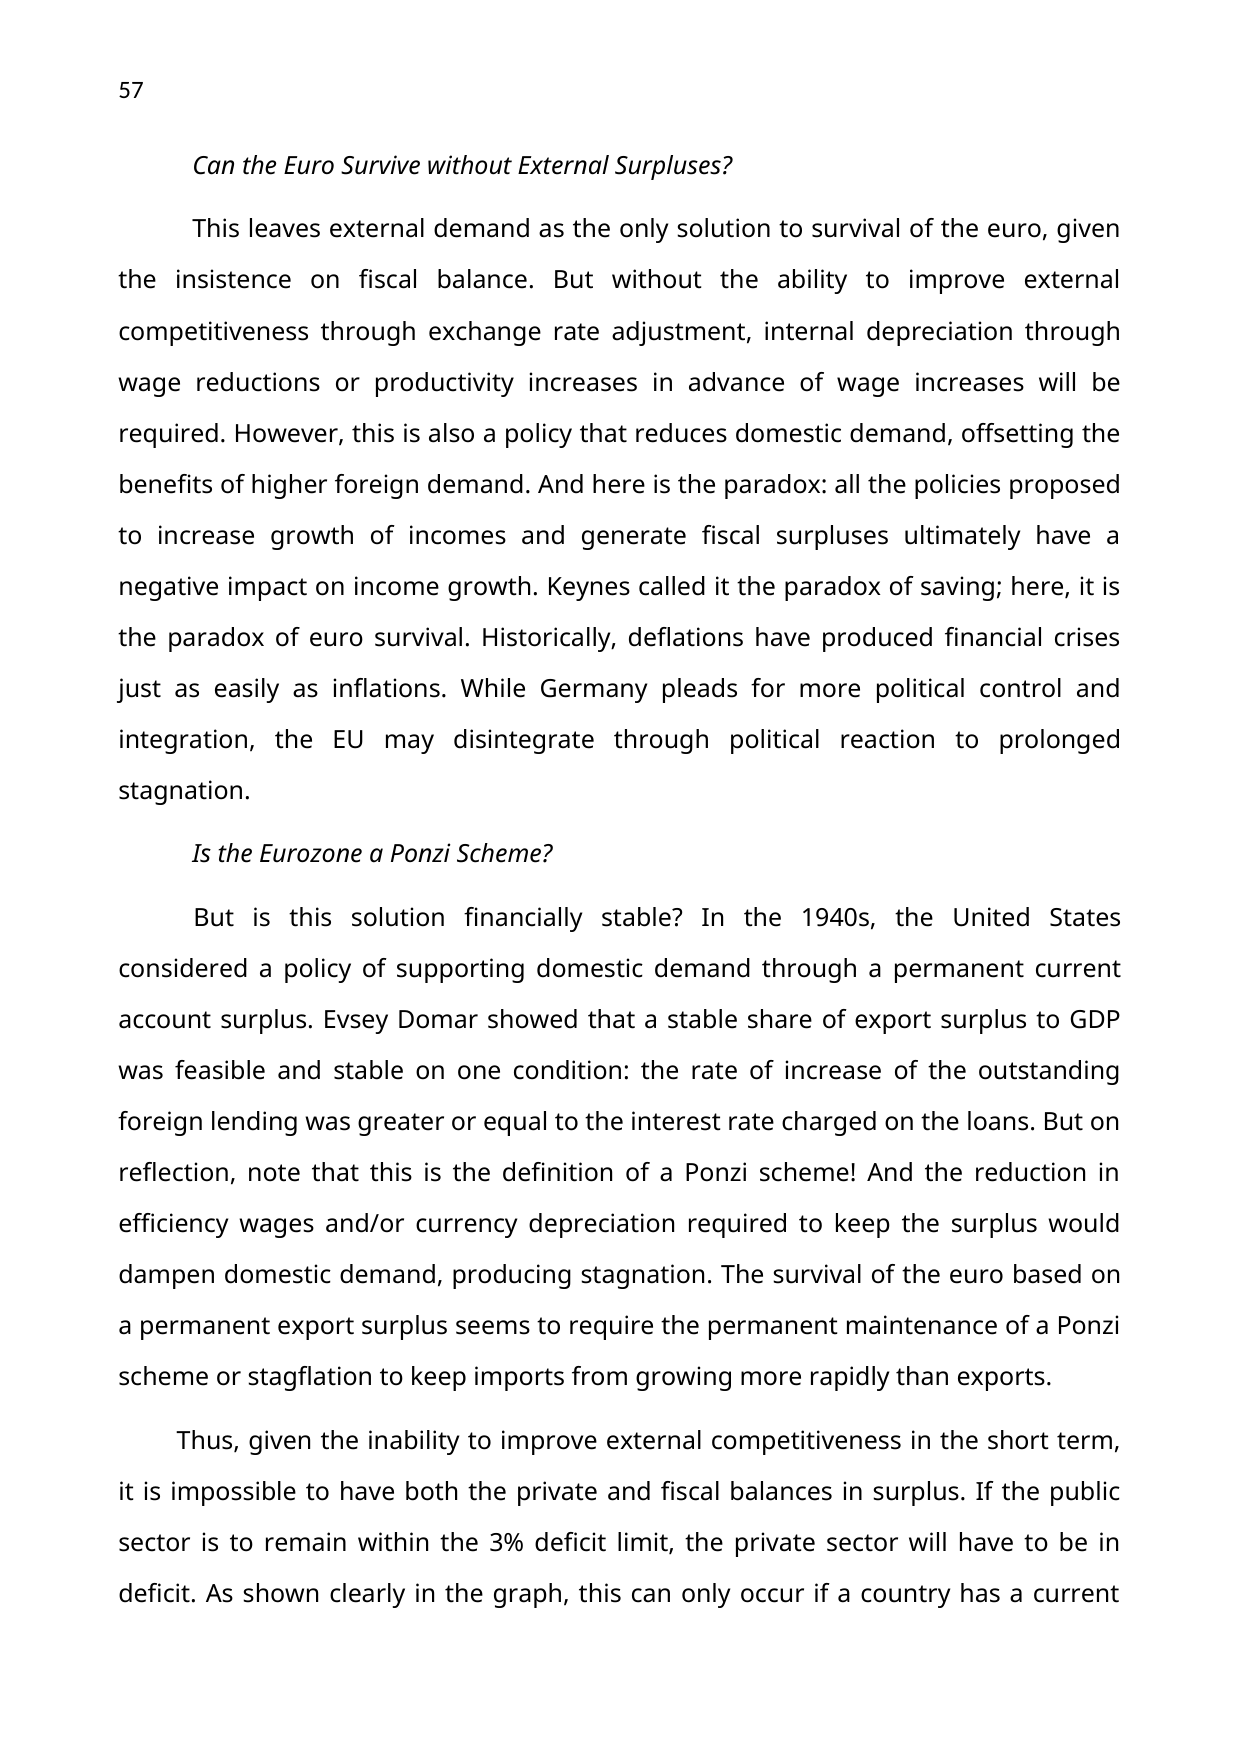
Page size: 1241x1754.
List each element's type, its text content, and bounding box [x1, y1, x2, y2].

text Can the Euro Survive without External Surpluses? [118, 148, 1122, 182]
text But is this solution financially stable? In the 1940s, the United States considered a policy of supporting domestic demand through a permanent current account surplus. Evsey Domar showed that a stable share of export surplus to GDP was feasible and stable on one condition: the rate of increase of the outstanding foreign lending was greater or equal to the interest rate charged on the loans. But on reflection, note that this is the definition of a Ponzi scheme! And the reduction in efficiency wages and/or currency depreciation required to keep the surplus would dampen domestic demand, producing stagnation. The survival of the euro based on a permanent export surplus seems to require the permanent maintenance of a Ponzi scheme or stagflation to keep imports from growing more rapidly than exports. [118, 900, 1122, 1393]
text This leaves external demand as the only solution to survival of the euro, given the insistence on fiscal balance. But without the ability to improve external competitiveness through exchange rate adjustment, internal depreciation through wage reductions or productivity increases in advance of wage increases will be required. However, this is also a policy that reduces domestic demand, offsetting the benefits of higher foreign demand. And here is the paradox: all the policies proposed to increase growth of incomes and generate fiscal surpluses ultimately have a negative impact on income growth. Keynes called it the paradox of saving; here, it is the paradox of euro survival. Historically, deflations have produced financial crises just as easily as inflations. While Germany pleads for more political control and integration, the EU may disintegrate through political reaction to prolonged stagnation. [118, 211, 1122, 807]
text Is the Eurozone a Ponzi Scheme? [118, 836, 1122, 870]
text Thus, given the inability to improve external competitiveness in the short term, it is impossible to have both the private and fiscal balances in surplus. If the public sector is to remain within the 3% deficit limit, the private sector will have to be in deficit. As shown clearly in the graph, this can only occur if a country has a current [118, 1423, 1122, 1610]
